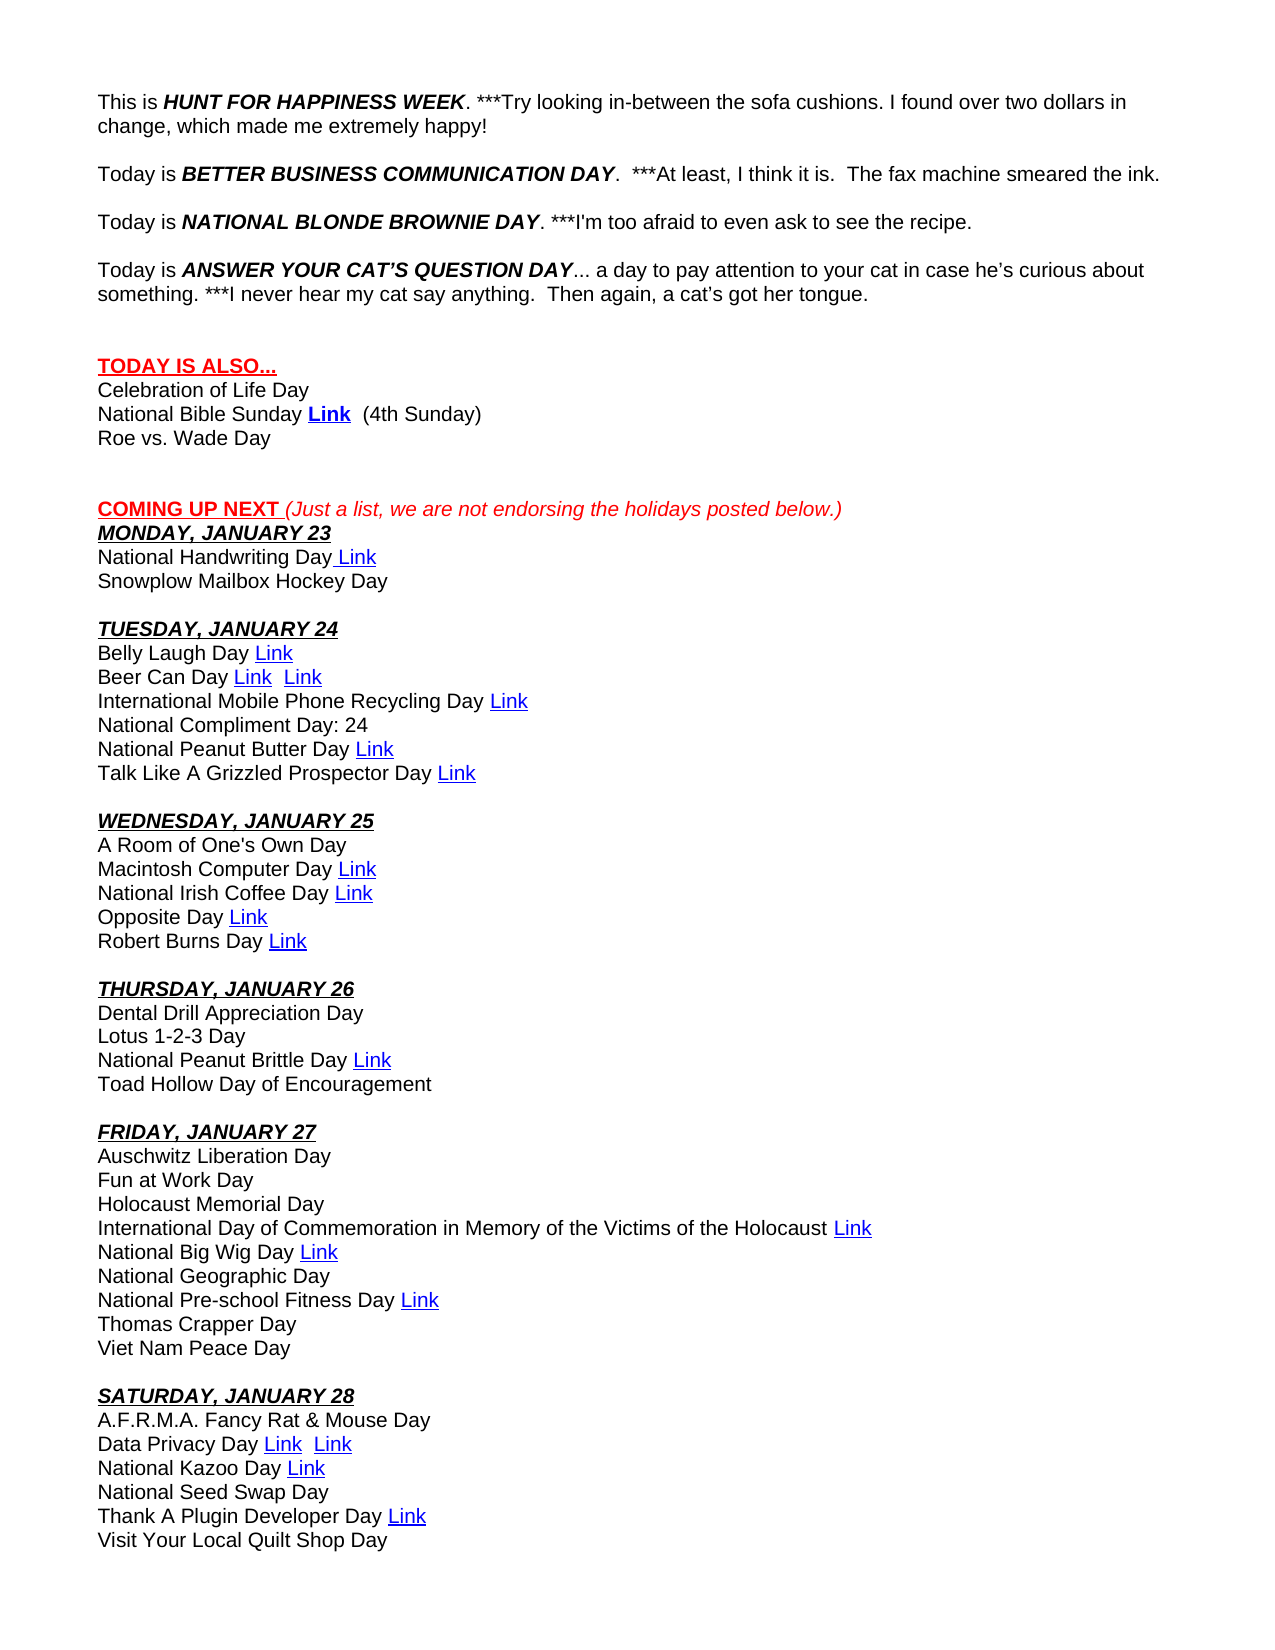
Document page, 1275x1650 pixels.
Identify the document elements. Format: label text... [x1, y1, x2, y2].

text Today is ANSWER YOUR CAT’S QUESTION DAY... a day to pay attention to your cat in case he’s curious about something. ***I never hear my cat say anything. Then again, a cat’s got her tongue. [97, 258, 1185, 306]
text Auschwitz Liberation Day Fun at Work Day Holocaust Memorial Day International Day of Commemoration in Memory of the Victims of the Holocaust Link National Big Wig Day Link National Geographic Day National Pre-school Fitness Day Link Thomas Crapper Day Viet Nam Peace Day [97, 1144, 1185, 1360]
text TODAY IS ALSO... Celebration of Life Day National Bible Sunday Link (4th Sunday) Roe vs. Wade Day [97, 353, 1185, 449]
text SATURDAY, JANUARY 28 [97, 1384, 1185, 1408]
text FRIDAY, JANUARY 27 [97, 1120, 1185, 1144]
text National Handwriting Day Link Snowplow Mailbox Hockey Day [97, 545, 1185, 593]
text A.F.R.M.A. Fancy Rat & Mouse Day Data Privacy Day Link Link National Kazoo Day Link National Seed Swap Day Thank A Plugin Developer Day Link Visit Your Local Quilt Shop Day [97, 1408, 1185, 1551]
text A Room of One's Own Day Macintosh Computer Day Link National Irish Coffee Day Link Opposite Day Link Robert Burns Day Link [97, 833, 1185, 952]
text Today is BETTER BUSINESS COMMUNICATION DAY. ***At least, I think it is. The fax machine smeared the ink. [97, 162, 1185, 186]
text This is HUNT FOR HAPPINESS WEEK. ***Try looking in-between the sofa cushions. I found over two dollars in change, which made me extremely happy! [97, 90, 1185, 138]
text WEDNESDAY, JANUARY 25 [97, 809, 1185, 833]
text Belly Laugh Day Link Beer Can Day Link Link International Mobile Phone Recycling Day Link National Compliment Day: 24 National Peanut Butter Day Link Talk Like A Grizzled Prospector Day Link [97, 641, 1185, 785]
text TUESDAY, JANUARY 24 [97, 617, 1185, 641]
text MONDAY, JANUARY 23 [97, 521, 1185, 545]
text THURSDAY, JANUARY 26 [97, 976, 1185, 1000]
text Today is NATIONAL BLONDE BROWNIE DAY. ***I'm too afraid to even ask to see the recipe. [97, 210, 1185, 234]
text Dental Drill Appreciation Day Lotus 1-2-3 Day National Peanut Brittle Day Link Toad Hollow Day of Encouragement [97, 1000, 1185, 1096]
text COMING UP NEXT (Just a list, we are not endorsing the holidays posted below.) [97, 497, 1185, 521]
